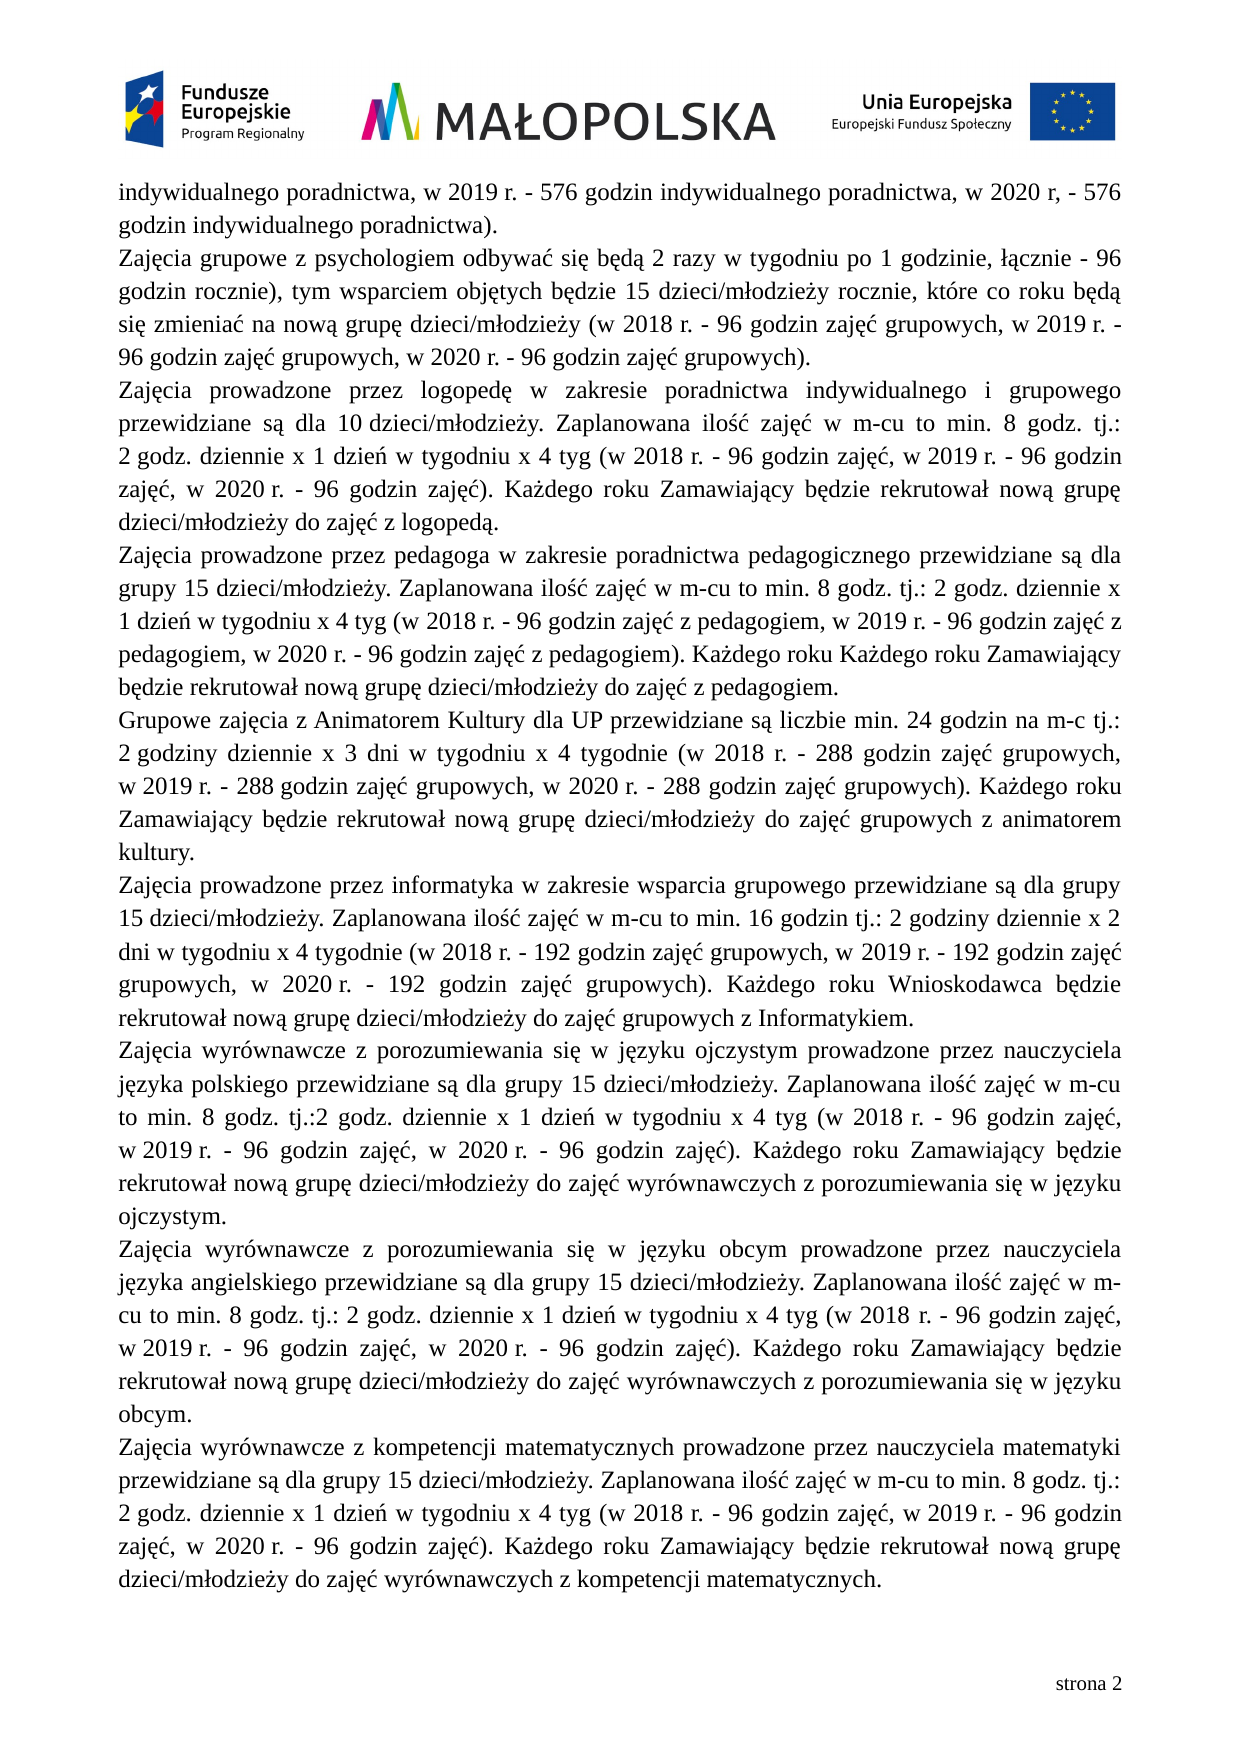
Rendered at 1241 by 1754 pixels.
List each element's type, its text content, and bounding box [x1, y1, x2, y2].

text Zajęcia grupowe z psychologiem odbywać się będą 2 razy w tygodniu po 1 godzinie, łącznie - 96 godzin rocznie), tym wsparciem objętych będzie 15 dzieci/młodzieży rocznie, które co roku będą się zmieniać na nową grupę dzieci/młodzieży (w 2018 r. - 96 godzin zajęć grupowych, w 2019 r. - 96 godzin zajęć grupowych, w 2020 r. - 96 godzin zajęć grupowych). [118, 243, 1122, 371]
text Grupowe zajęcia z Animatorem Kultury dla UP przewidziane są liczbie min. 24 godzin na m-c tj.: 2 godziny dziennie x 3 dni w tygodniu x 4 tygodnie (w 2018 r. - 288 godzin zajęć grupowych, w 2019 r. - 288 godzin zajęć grupowych, w 2020 r. - 288 godzin zajęć grupowych). Każdego roku Zamawiający będzie rekrutował nową grupę dzieci/młodzieży do zajęć grupowych z animatorem kultury. [118, 705, 1122, 866]
picture [118, 59, 1123, 159]
text Zajęcia prowadzone przez informatyka w zakresie wsparcia grupowego przewidziane są dla grupy 15 dzieci/młodzieży. Zaplanowana ilość zajęć w m-cu to min. 16 godzin tj.: 2 godziny dziennie x 2 dni w tygodniu x 4 tygodnie (w 2018 r. - 192 godzin zajęć grupowych, w 2019 r. - 192 godzin zajęć grupowych, w 2020 r. - 192 godzin zajęć grupowych). Każdego roku Wnioskodawca będzie rekrutował nową grupę dzieci/młodzieży do zajęć grupowych z Informatykiem. [118, 871, 1122, 1031]
text Zajęcia prowadzone przez logopedę w zakresie poradnictwa indywidualnego i grupowego przewidziane są dla 10 dzieci/młodzieży. Zaplanowana ilość zajęć w m-cu to min. 8 godz. tj.: 2 godz. dziennie x 1 dzień w tygodniu x 4 tyg (w 2018 r. - 96 godzin zajęć, w 2019 r. - 96 godzin zajęć, w 2020 r. - 96 godzin zajęć). Każdego roku Zamawiający będzie rekrutował nową grupę dzieci/młodzieży do zajęć z logopedą. [118, 375, 1122, 536]
text Zajęcia wyrównawcze z kompetencji matematycznych prowadzone przez nauczyciela matematyki przewidziane są dla grupy 15 dzieci/młodzieży. Zaplanowana ilość zajęć w m-cu to min. 8 godz. tj.: 2 godz. dziennie x 1 dzień w tygodniu x 4 tyg (w 2018 r. - 96 godzin zajęć, w 2019 r. - 96 godzin zajęć, w 2020 r. - 96 godzin zajęć). Każdego roku Zamawiający będzie rekrutował nową grupę dzieci/młodzieży do zajęć wyrównawczych z kompetencji matematycznych. [118, 1432, 1122, 1593]
text Zajęcia wyrównawcze z porozumiewania się w języku obcym prowadzone przez nauczyciela języka angielskiego przewidziane są dla grupy 15 dzieci/młodzieży. Zaplanowana ilość zajęć w m-cu to min. 8 godz. tj.: 2 godz. dziennie x 1 dzień w tygodniu x 4 tyg (w 2018 r. - 96 godzin zajęć, w 2019 r. - 96 godzin zajęć, w 2020 r. - 96 godzin zajęć). Każdego roku Zamawiający będzie rekrutował nową grupę dzieci/młodzieży do zajęć wyrównawczych z porozumiewania się w języku obcym. [118, 1234, 1122, 1428]
text indywidualnego poradnictwa, w 2019 r. - 576 godzin indywidualnego poradnictwa, w 2020 r, - 576 godzin indywidualnego poradnictwa). [118, 177, 1122, 239]
text Zajęcia wyrównawcze z porozumiewania się w języku ojczystym prowadzone przez nauczyciela języka polskiego przewidziane są dla grupy 15 dzieci/młodzieży. Zaplanowana ilość zajęć w m-cu to min. 8 godz. tj.:2 godz. dziennie x 1 dzień w tygodniu x 4 tyg (w 2018 r. - 96 godzin zajęć, w 2019 r. - 96 godzin zajęć, w 2020 r. - 96 godzin zajęć). Każdego roku Zamawiający będzie rekrutował nową grupę dzieci/młodzieży do zajęć wyrównawczych z porozumiewania się w języku ojczystym. [118, 1036, 1122, 1229]
text Zajęcia prowadzone przez pedagoga w zakresie poradnictwa pedagogicznego przewidziane są dla grupy 15 dzieci/młodzieży. Zaplanowana ilość zajęć w m-cu to min. 8 godz. tj.: 2 godz. dziennie x 1 dzień w tygodniu x 4 tyg (w 2018 r. - 96 godzin zajęć z pedagogiem, w 2019 r. - 96 godzin zajęć z pedagogiem, w 2020 r. - 96 godzin zajęć z pedagogiem). Każdego roku Każdego roku Zamawiający będzie rekrutował nową grupę dzieci/młodzieży do zajęć z pedagogiem. [118, 540, 1122, 701]
